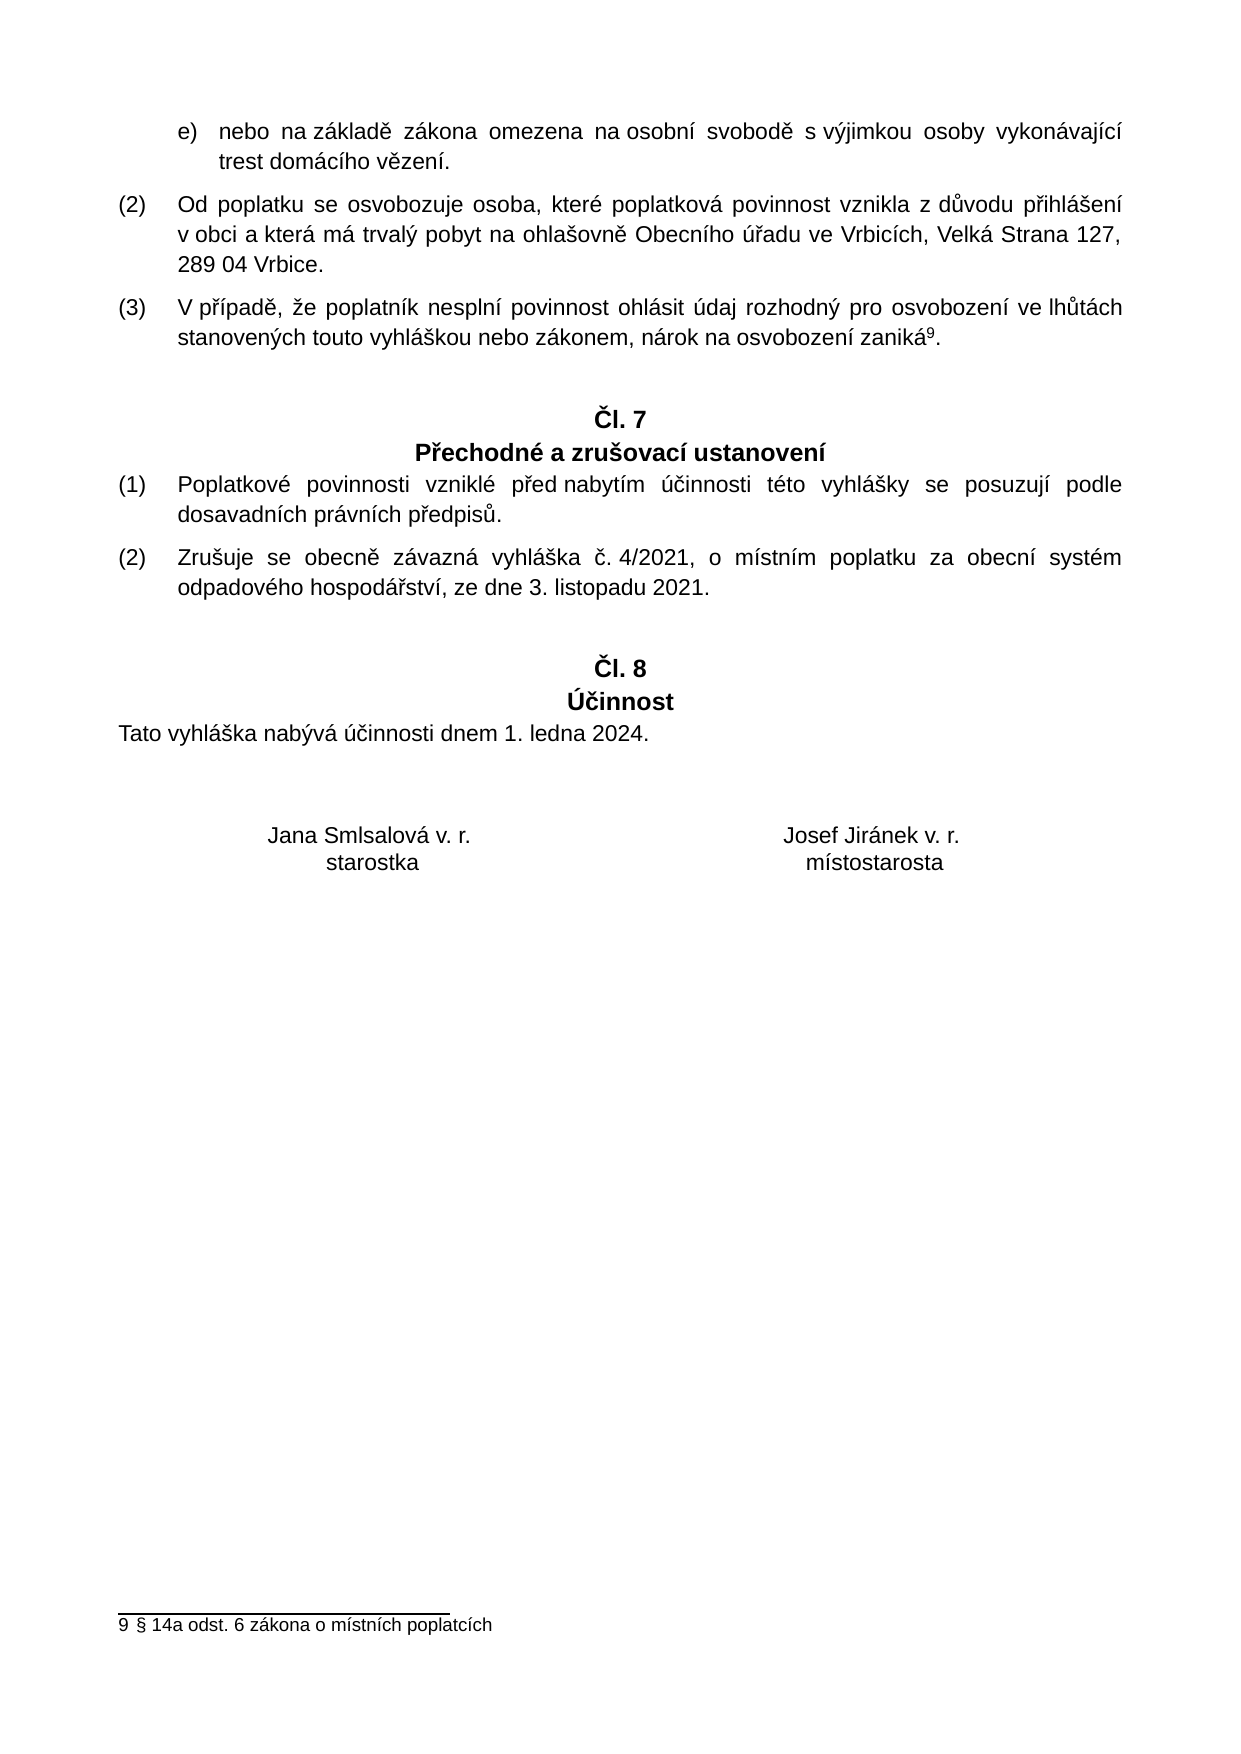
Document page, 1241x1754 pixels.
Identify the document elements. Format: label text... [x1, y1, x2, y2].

list Poplatkové povinnosti vzniklé před nabytím účinnosti této vyhlášky se posuzují podle dosavadních právních předpisů. [118, 471, 1122, 527]
text Tato vyhláška nabývá účinnosti dnem 1. ledna 2024. [118, 720, 1122, 746]
list Od poplatku se osvobozuje osoba, které poplatková povinnost vznikla z důvodu přihlášení v obci a která má trvalý pobyt na ohlašovně Obecního úřadu ve Vrbicích, Velká Strana 127, 289 04 Vrbice. [118, 191, 1122, 278]
table_header Jana Smlsalová v. r. starostka [118, 763, 620, 881]
list § 14a odst. 6 zákona o místních poplatcích [118, 1614, 1122, 1635]
list V případě, že poplatník nesplní povinnost ohlásit údaj rozhodný pro osvobození ve lhůtách stanovených touto vyhláškou nebo zákonem, nárok na osvobození zaniká. [118, 294, 1122, 351]
subtitle Čl. 8 Účinnost [118, 654, 1122, 716]
table_cell [620, 881, 1122, 999]
list nebo na základě zákona omezena na osobní svobodě s výjimkou osoby vykonávající trest domácího vězení. [177, 118, 1122, 175]
table_header Josef Jiránek v. r. místostarosta [620, 763, 1122, 881]
list Zrušuje se obecně závazná vyhláška č. 4/2021, o místním poplatku za obecní systém odpadového hospodářství, ze dne 3. listopadu 2021. [118, 543, 1122, 600]
subtitle Čl. 7 Přechodné a zrušovací ustanovení [118, 404, 1122, 466]
table_cell [118, 881, 620, 999]
